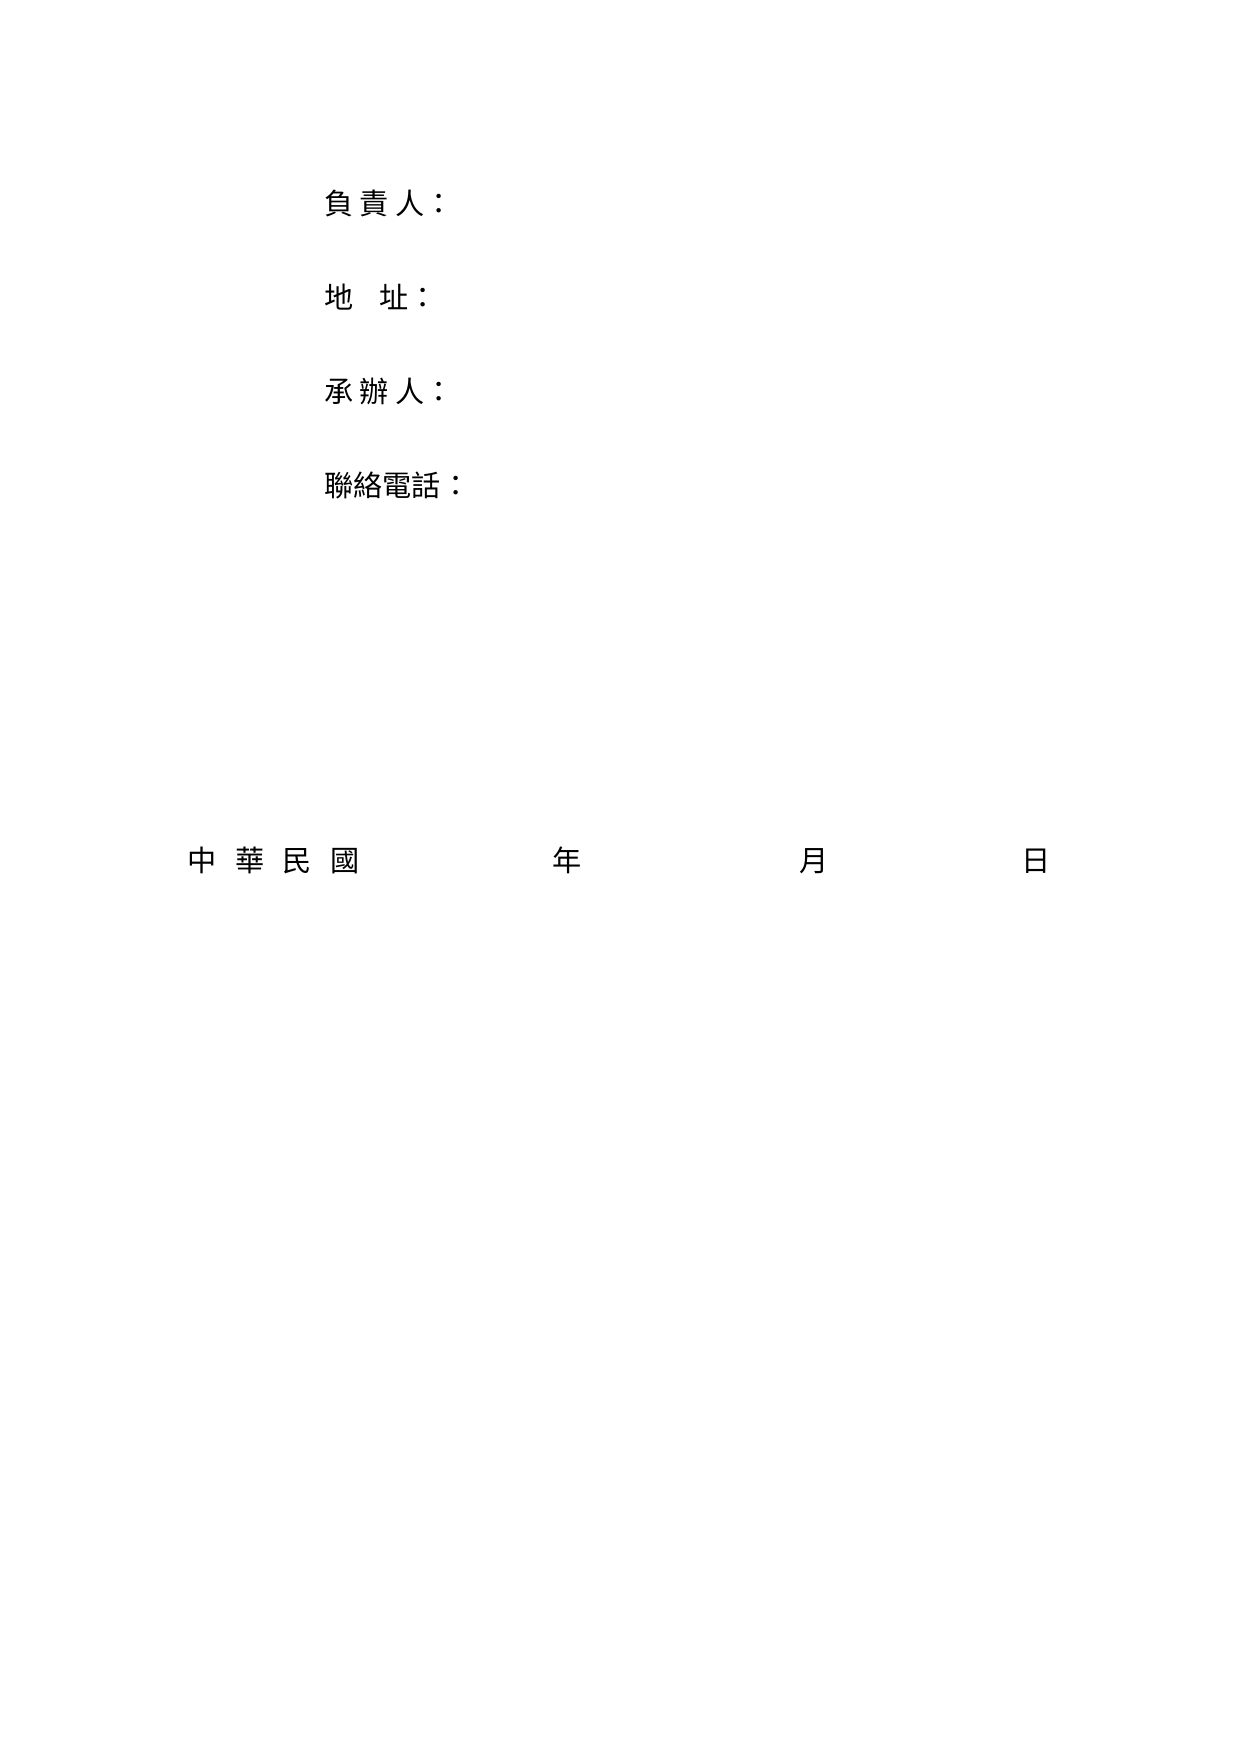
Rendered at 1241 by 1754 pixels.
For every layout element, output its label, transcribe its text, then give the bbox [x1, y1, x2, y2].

text 聯絡電話： [187, 446, 1053, 521]
text 負 責 人： [187, 164, 1053, 239]
text 承 辦 人： [187, 352, 1053, 427]
text 中華民國 年 月 日 [187, 821, 1053, 896]
text 地 址： [187, 258, 1053, 333]
